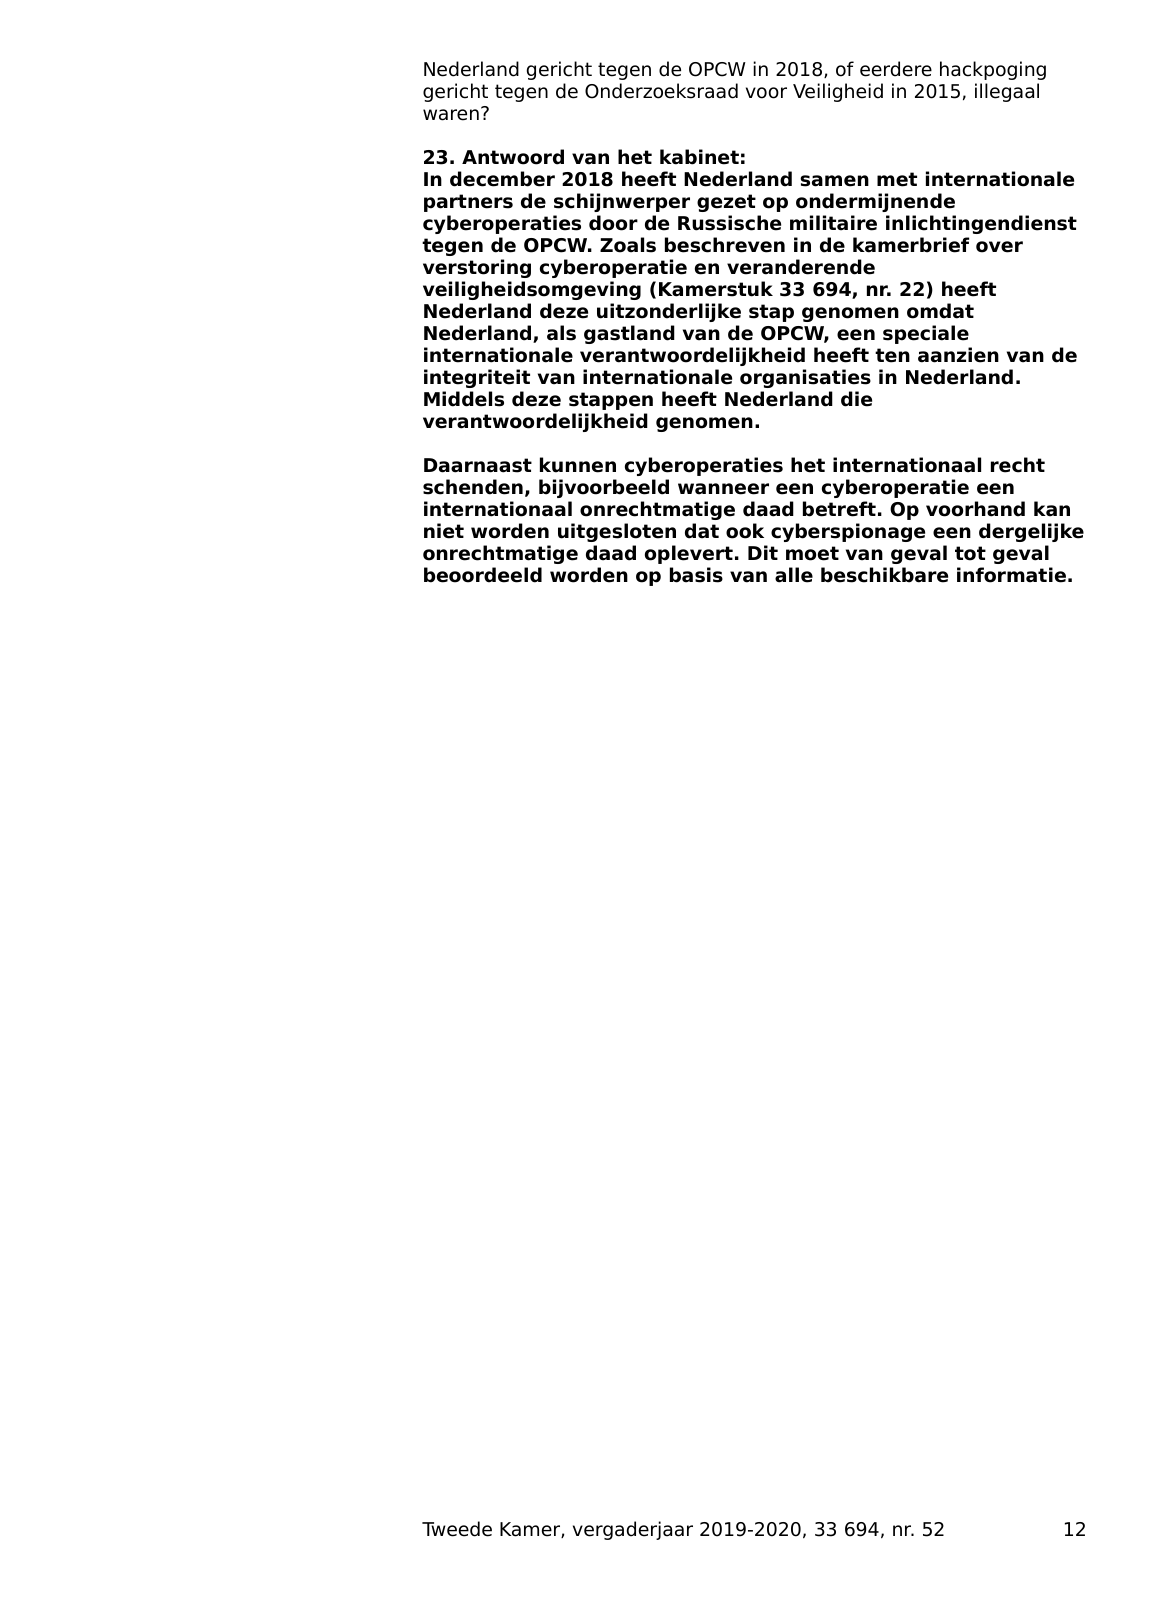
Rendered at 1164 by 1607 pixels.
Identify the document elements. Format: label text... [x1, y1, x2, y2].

text 23. Antwoord van het kabinet: [422, 147, 1087, 169]
text In december 2018 heeft Nederland samen met internationale partners de schijnwerper gezet op ondermijnende cyberoperaties door de Russische militaire inlichtingendienst tegen de OPCW. Zoals beschreven in de kamerbrief over verstoring cyberoperatie en veranderende veiligheidsomgeving (Kamerstuk 33 694, nr. 22) heeft Nederland deze uitzonderlijke stap genomen omdat Nederland, als gastland van de OPCW, een speciale internationale verantwoordelijkheid heeft ten aanzien van de integriteit van internationale organisaties in Nederland. Middels deze stappen heeft Nederland die verantwoordelijkheid genomen. [422, 169, 1087, 433]
text Nederland gericht tegen de OPCW in 2018, of eerdere hackpoging gericht tegen de Onderzoeksraad voor Veiligheid in 2015, illegaal waren? [422, 59, 1087, 125]
text Daarnaast kunnen cyberoperaties het internationaal recht schenden, bijvoorbeeld wanneer een cyberoperatie een internationaal onrechtmatige daad betreft. Op voorhand kan niet worden uitgesloten dat ook cyberspionage een dergelijke onrechtmatige daad oplevert. Dit moet van geval tot geval beoordeeld worden op basis van alle beschikbare informatie. [422, 455, 1087, 587]
